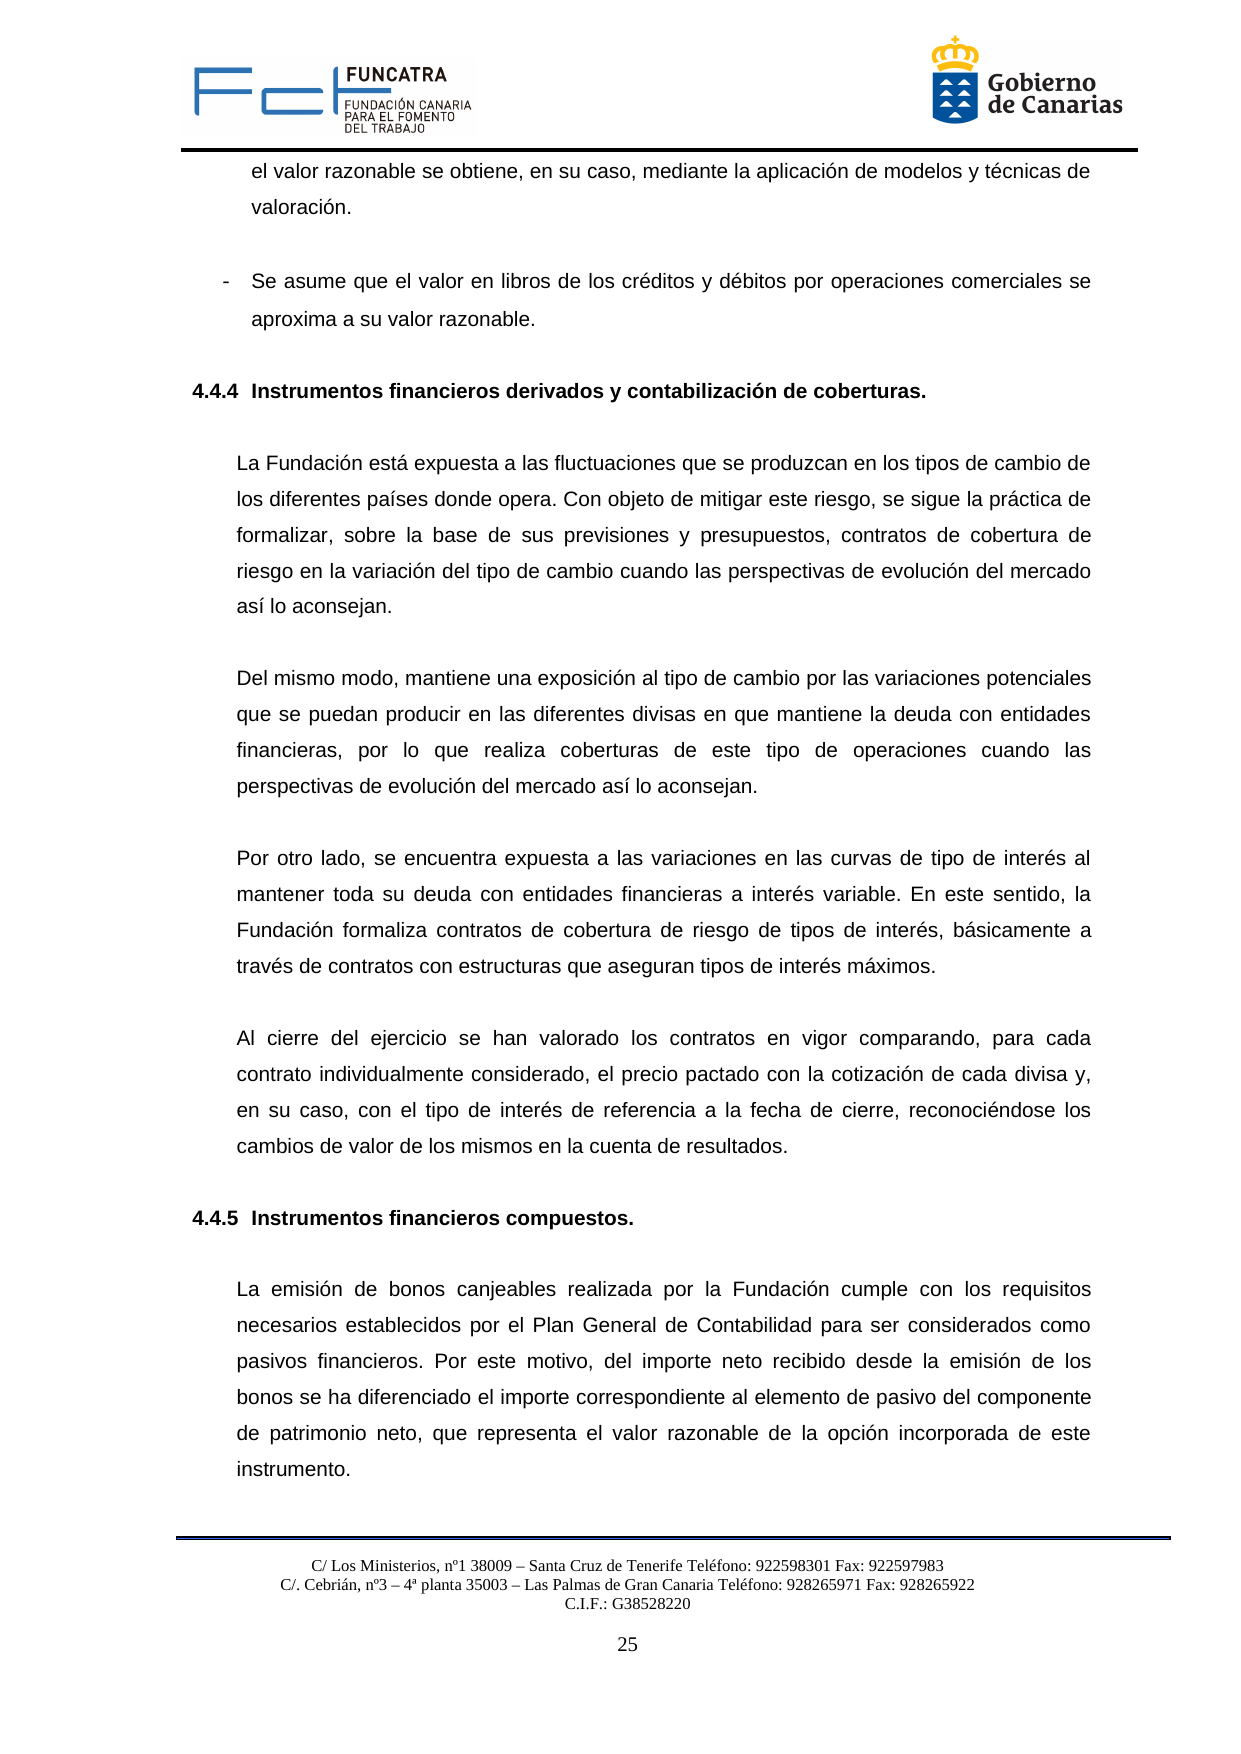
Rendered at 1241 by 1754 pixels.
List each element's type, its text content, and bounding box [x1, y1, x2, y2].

list Se asume que el valor en libros de los créditos y débitos por operaciones comerciales se aproxima a su valor razonable. [223, 266, 1092, 331]
list el valor razonable se obtiene, en su caso, mediante la aplicación de modelos y técnicas de valoración. [223, 159, 1092, 218]
text La Fundación está expuesta a las fluctuaciones que se produzcan en los tipos de cambio de los diferentes países donde opera. Con objeto de mitigar este riesgo, se sigue la práctica de formalizar, sobre la base de sus previsiones y presupuestos, contratos de cobertura de riesgo en la variación del tipo de cambio cuando las perspectivas de evolución del mercado así lo aconsejan. [236, 451, 1092, 618]
text Por otro lado, se encuentra expuesta a las variaciones en las curvas de tipo de interés al mantener toda su deuda con entidades financieras a interés variable. En este sentido, la Fundación formaliza contratos de cobertura de riesgo de tipos de interés, básicamente a través de contratos con estructuras que aseguran tipos de interés máximos. [236, 846, 1092, 978]
text La emisión de bonos canjeables realizada por la Fundación cumple con los requisitos necesarios establecidos por el Plan General de Contabilidad para ser considerados como pasivos financieros. Por este motivo, del importe neto recibido desde la emisión de los bonos se ha diferenciado el importe correspondiente al elemento de pasivo del componente de patrimonio neto, que representa el valor razonable de la opción incorporada de este instrumento. [236, 1277, 1092, 1481]
picture [180, 57, 477, 138]
text Del mismo modo, mantiene una exposición al tipo de cambio por las variaciones potenciales que se puedan producir en las diferentes divisas en que mantiene la deuda con entidades financieras, por lo que realiza coberturas de este tipo de operaciones cuando las perspectivas de evolución del mercado así lo aconsejan. [236, 666, 1092, 798]
list Instrumentos financieros derivados y contabilización de coberturas. [192, 379, 1092, 403]
picture [931, 35, 1123, 124]
list Instrumentos financieros compuestos. [192, 1205, 1092, 1229]
text Al cierre del ejercicio se han valorado los contratos en vigor comparando, para cada contrato individualmente considerado, el precio pactado con la cotización de cada divisa y, en su caso, con el tipo de interés de referencia a la fecha de cierre, reconociéndose los cambios de valor de los mismos en la cuenta de resultados. [236, 1026, 1092, 1157]
